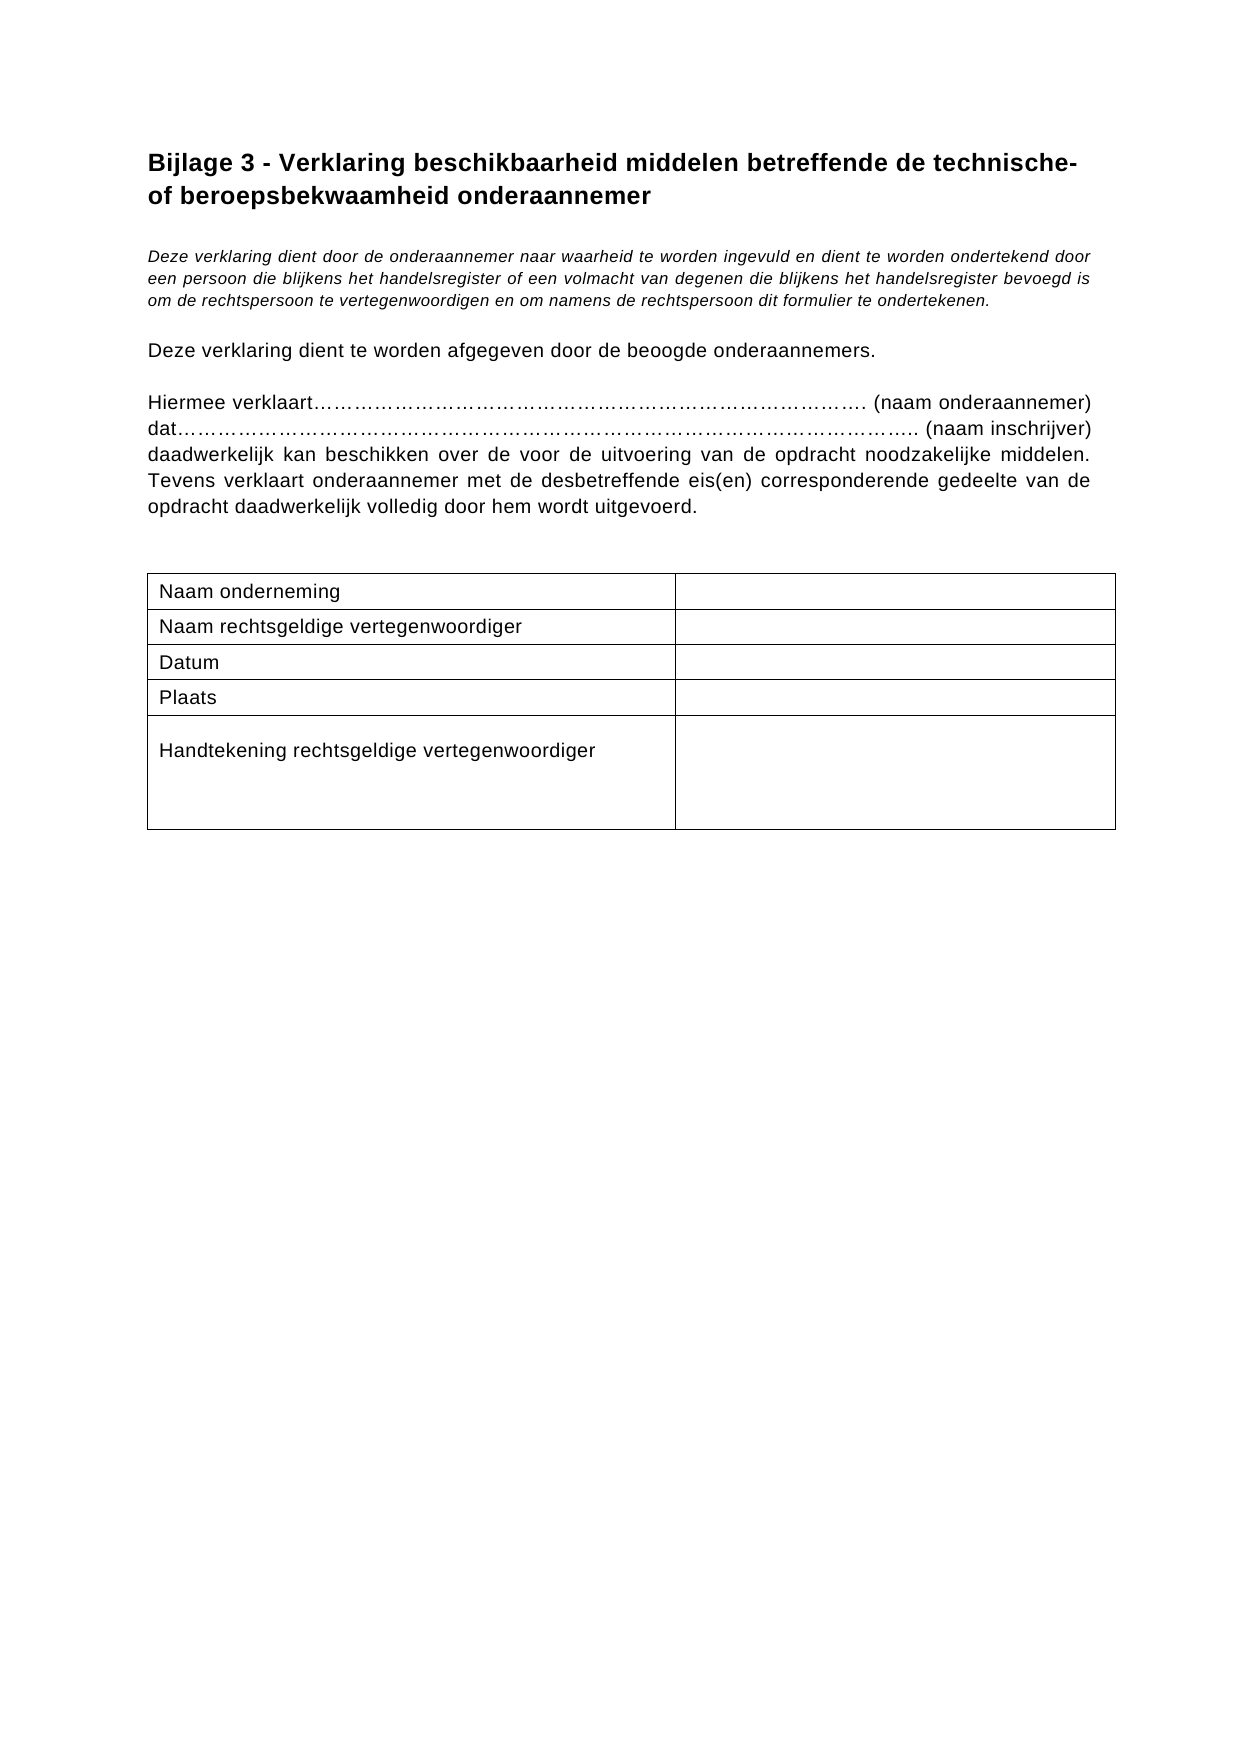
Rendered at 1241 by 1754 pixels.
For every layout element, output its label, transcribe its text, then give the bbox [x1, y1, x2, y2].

text Deze verklaring dient door de onderaannemer naar waarheid te worden ingevuld en dient te worden ondertekend door een persoon die blijkens het handelsregister of een volmacht van degenen die blijkens het handelsregister bevoegd is om de rechtspersoon te vertegenwoordigen en om namens de rechtspersoon dit formulier te ondertekenen. [148, 247, 1093, 310]
table_cell Naam rechtsgeldige vertegenwoordiger [148, 610, 675, 644]
table_cell Handtekening rechtsgeldige vertegenwoordiger [148, 716, 675, 829]
table_cell [676, 680, 1115, 715]
text Bijlage 3 - Verklaring beschikbaarheid middelen betreffende de technische- of beroepsbekwaamheid onderaannemer [148, 148, 1093, 209]
table_cell [676, 610, 1115, 644]
table_cell [676, 716, 1115, 829]
text Hiermee verklaart………………………………………………………………………. (naam onderaannemer) dat……………………………………………………………………………………………….. (naam inschrijver) daadwerkelijk kan beschikken over de voor de uitvoering van de opdracht noodzakelijke middelen. Tevens verklaart onderaannemer met de desbetreffende eis(en) corresponderende gedeelte van de opdracht daadwerkelijk volledig door hem wordt uitgevoerd. [148, 391, 1093, 518]
table_cell Plaats [148, 680, 675, 715]
text Deze verklaring dient te worden afgegeven door de beoogde onderaannemers. [148, 339, 1093, 361]
table_cell [676, 645, 1115, 679]
table_header [676, 574, 1115, 608]
table_cell Datum [148, 645, 675, 679]
table_header Naam onderneming [148, 574, 675, 608]
